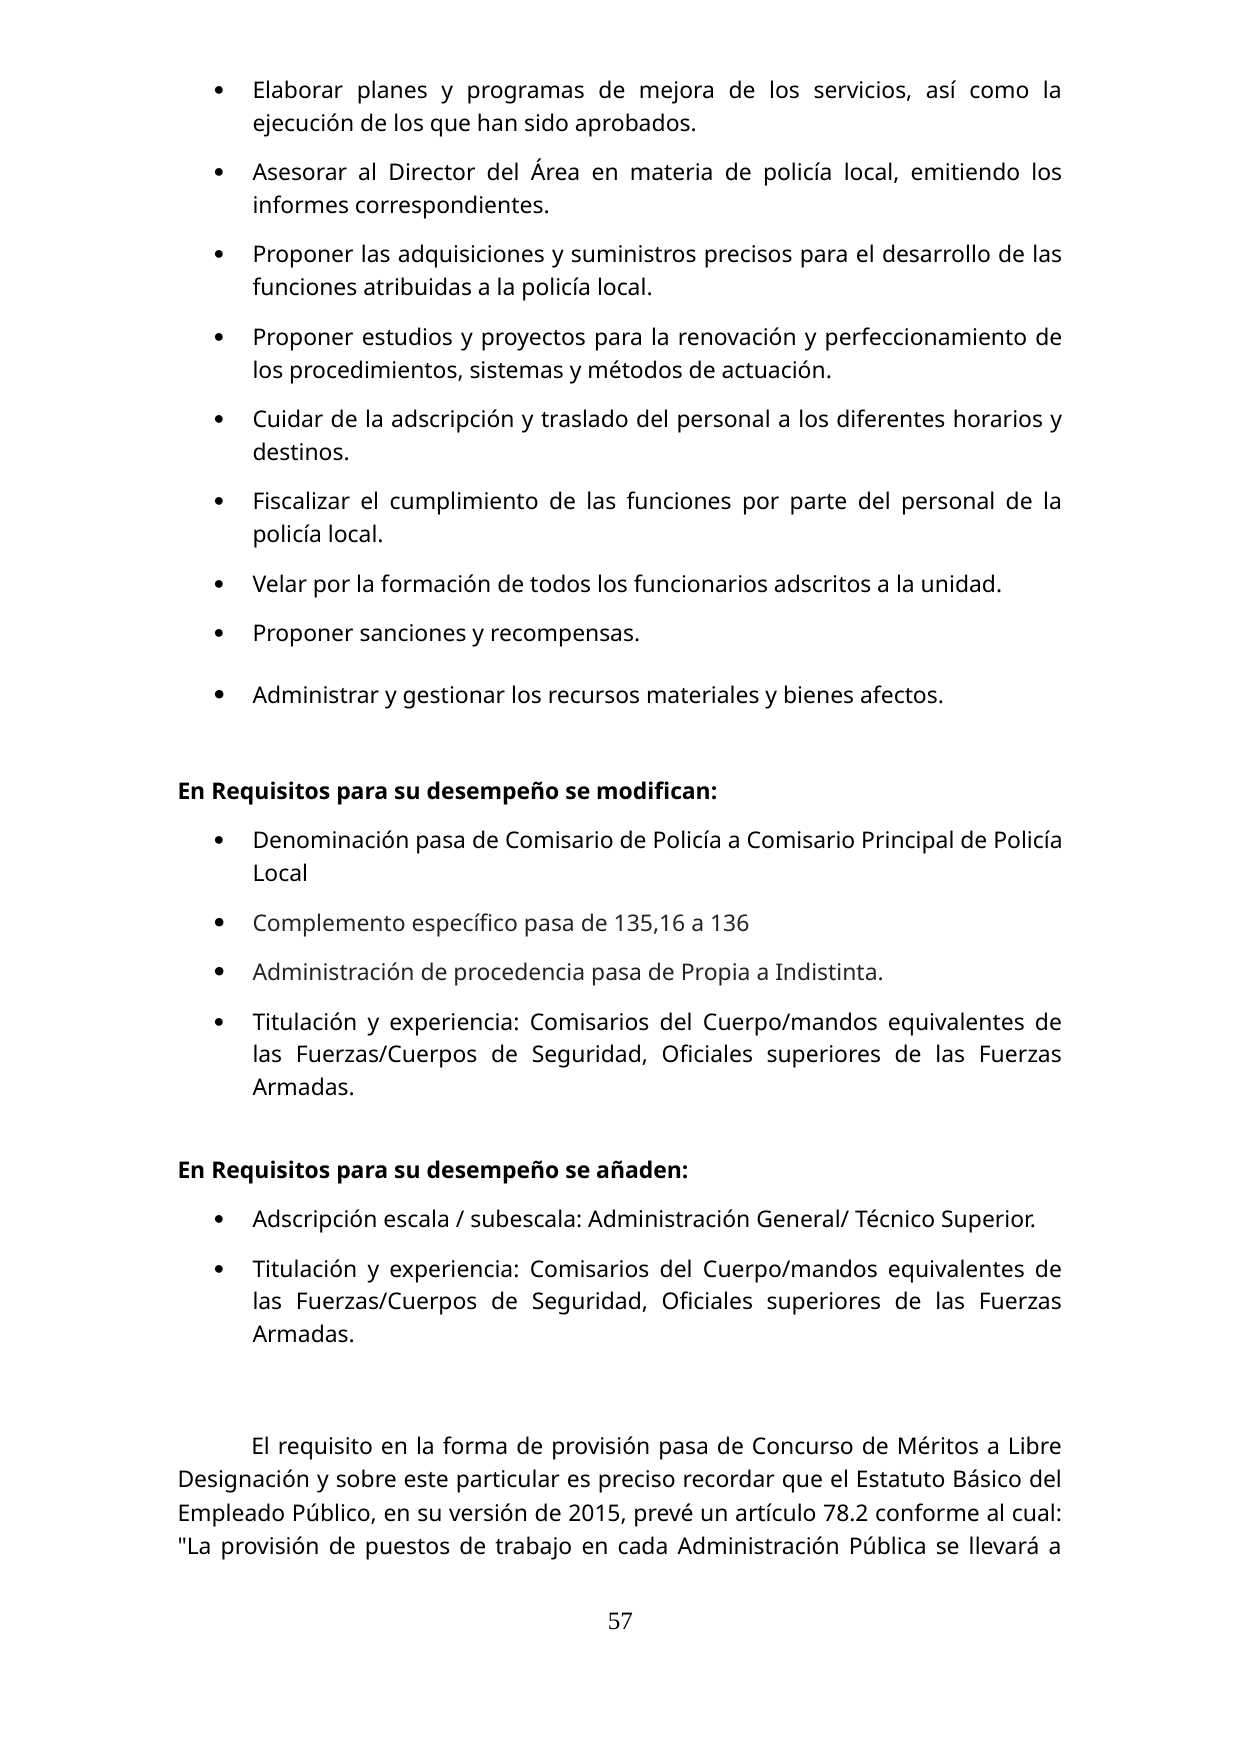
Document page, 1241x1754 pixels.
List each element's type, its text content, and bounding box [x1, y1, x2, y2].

list Titulación y experiencia: Comisarios del Cuerpo/mandos equivalentes de las Fuerzas/Cuerpos de Seguridad, Oficiales superiores de las Fuerzas Armadas. [215, 1006, 1063, 1102]
list Denominación pasa de Comisario de Policía a Comisario Principal de Policía Local [215, 824, 1063, 888]
list Complemento específico pasa de 135,16 a 136 [215, 907, 1063, 938]
list Proponer sanciones y recompensas. [215, 617, 1063, 648]
list Velar por la formación de todos los funcionarios adscritos a la unidad. [215, 568, 1063, 599]
list Cuidar de la adscripción y traslado del personal a los diferentes horarios y destinos. [215, 403, 1063, 467]
text El requisito en la forma de provisión pasa de Concurso de Méritos a Libre Designación y sobre este particular es preciso recordar que el Estatuto Básico del Empleado Público, en su versión de 2015, prevé un artículo 78.2 conforme al cual: "La provisión de puestos de trabajo en cada Administración Pública se llevará a [177, 1429, 1063, 1561]
list Administración de procedencia pasa de Propia a Indistinta. [215, 956, 1063, 987]
list Elaborar planes y programas de mejora de los servicios, así como la ejecución de los que han sido aprobados. [215, 74, 1063, 138]
list Titulación y experiencia: Comisarios del Cuerpo/mandos equivalentes de las Fuerzas/Cuerpos de Seguridad, Oficiales superiores de las Fuerzas Armadas. [215, 1252, 1063, 1349]
list Asesorar al Director del Área en materia de policía local, emitiendo los informes correspondientes. [215, 156, 1063, 220]
list Fiscalizar el cumplimiento de las funciones por parte del personal de la policía local. [215, 485, 1063, 549]
list Proponer las adquisiciones y suministros precisos para el desarrollo de las funciones atribuidas a la policía local. [215, 238, 1063, 302]
text En Requisitos para su desempeño se añaden: [177, 1153, 1063, 1185]
list Adscripción escala / subescala: Administración General/ Técnico Superior. [215, 1203, 1063, 1234]
list Proponer estudios y proyectos para la renovación y perfeccionamiento de los procedimientos, sistemas y métodos de actuación. [215, 321, 1063, 385]
list Administrar y gestionar los recursos materiales y bienes afectos. [215, 679, 1063, 710]
text En Requisitos para su desempeño se modifican: [177, 775, 1063, 806]
